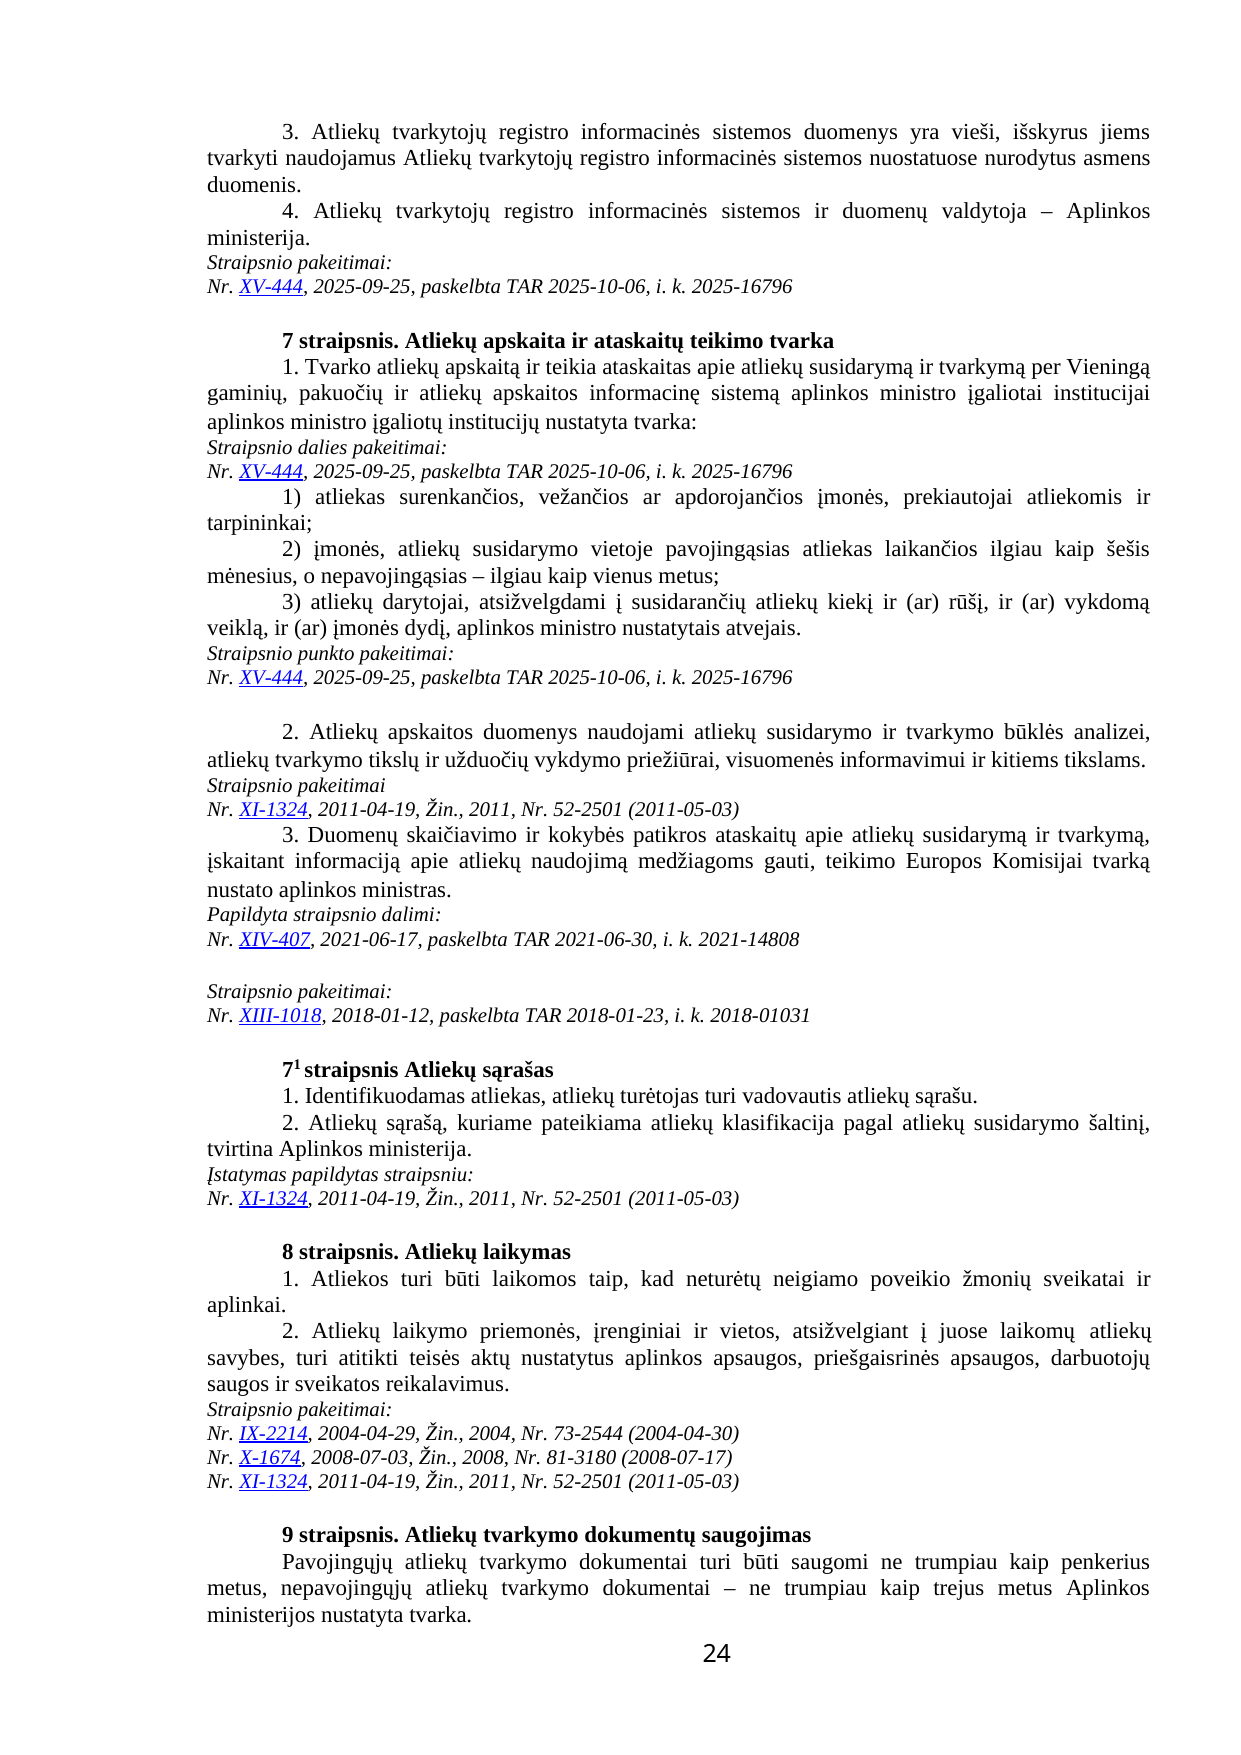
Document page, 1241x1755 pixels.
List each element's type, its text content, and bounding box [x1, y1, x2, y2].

text 1. Identifikuodamas atliekas, atliekų turėtojas turi vadovautis atliekų sąrašu. [207, 1082, 1152, 1109]
text Nr. XI-1324, 2011-04-19, Žin., 2011, Nr. 52-2501 (2011-05-03) [207, 797, 1152, 821]
text Straipsnio pakeitimai: [207, 979, 1152, 1003]
text 1) atliekas surenkančios, vežančios ar apdorojančios įmonės, prekiautojai atliekomis ir tarpininkai; [207, 483, 1152, 535]
text Nr. X-1674, 2008-07-03, Žin., 2008, Nr. 81-3180 (2008-07-17) [207, 1445, 1152, 1469]
text 2. Atliekų sąrašą, kuriame pateikiama atliekų klasifikacija pagal atliekų susidarymo šaltinį, tvirtina Aplinkos ministerija. [207, 1109, 1152, 1162]
text Papildyta straipsnio dalimi: [207, 902, 1152, 926]
text 7 straipsnis. Atliekų apskaita ir ataskaitų teikimo tvarka [207, 327, 1152, 353]
text Nr. XV-444, 2025-09-25, paskelbta TAR 2025-10-06, i. k. 2025-16796 [207, 459, 1152, 483]
text Straipsnio dalies pakeitimai: [207, 434, 1152, 459]
text Nr. XIV-407, 2021-06-17, paskelbta TAR 2021-06-30, i. k. 2021-14808 [207, 926, 1152, 951]
text 9 straipsnis. Atliekų tvarkymo dokumentų saugojimas [207, 1522, 1152, 1548]
text 4. Atliekų tvarkytojų registro informacinės sistemos ir duomenų valdytoja – Aplinkos ministerija. [207, 197, 1152, 250]
text 2. Atliekų laikymo priemonės, įrenginiai ir vietos, atsižvelgiant į juose laikomų atliekų savybes, turi atitikti teisės aktų nustatytus aplinkos apsaugos, priešgaisrinės apsaugos, darbuotojų saugos ir sveikatos reikalavimus. [207, 1317, 1152, 1397]
text Straipsnio pakeitimai: [207, 1397, 1152, 1421]
text Nr. XI-1324, 2011-04-19, Žin., 2011, Nr. 52-2501 (2011-05-03) [207, 1469, 1152, 1493]
text Pavojingųjų atliekų tvarkymo dokumentai turi būti saugomi ne trumpiau kaip penkerius metus, nepavojingųjų atliekų tvarkymo dokumentai – ne trumpiau kaip trejus metus Aplinkos ministerijos nustatyta tvarka. [207, 1548, 1152, 1627]
text Straipsnio pakeitimai [207, 773, 1152, 797]
text Nr. IX-2214, 2004-04-29, Žin., 2004, Nr. 73-2544 (2004-04-30) [207, 1421, 1152, 1445]
text Nr. XI-1324, 2011-04-19, Žin., 2011, Nr. 52-2501 (2011-05-03) [207, 1186, 1152, 1210]
text Straipsnio pakeitimai: [207, 250, 1152, 274]
text 71 straipsnis Atliekų sąrašas [207, 1056, 1152, 1082]
text Nr. XV-444, 2025-09-25, paskelbta TAR 2025-10-06, i. k. 2025-16796 [207, 665, 1152, 689]
text 3. Atliekų tvarkytojų registro informacinės sistemos duomenys yra vieši, išskyrus jiems tvarkyti naudojamus Atliekų tvarkytojų registro informacinės sistemos nuostatuose nurodytus asmens duomenis. [207, 118, 1152, 197]
text 2. Atliekų apskaitos duomenys naudojami atliekų susidarymo ir tvarkymo būklės analizei, atliekų tvarkymo tikslų ir užduočių vykdymo priežiūrai, visuomenės informavimui ir kitiems tikslams. [207, 718, 1152, 773]
text 3) atliekų darytojai, atsižvelgdami į susidarančių atliekų kiekį ir (ar) rūšį, ir (ar) vykdomą veiklą, ir (ar) įmonės dydį, aplinkos ministro nustatytais atvejais. [207, 588, 1152, 641]
text 1. Tvarko atliekų apskaitą ir teikia ataskaitas apie atliekų susidarymą ir tvarkymą per Vieningą gaminių, pakuočių ir atliekų apskaitos informacinę sistemą aplinkos ministro įgaliotai institucijai aplinkos ministro įgaliotų institucijų nustatyta tvarka: [207, 353, 1152, 434]
text Straipsnio punkto pakeitimai: [207, 641, 1152, 665]
text Nr. XIII-1018, 2018-01-12, paskelbta TAR 2018-01-23, i. k. 2018-01031 [207, 1003, 1152, 1027]
text 8 straipsnis. Atliekų laikymas [207, 1238, 1152, 1265]
text 3. Duomenų skaičiavimo ir kokybės patikros ataskaitų apie atliekų susidarymą ir tvarkymą, įskaitant informaciją apie atliekų naudojimą medžiagoms gauti, teikimo Europos Komisijai tvarką nustato aplinkos ministras. [207, 821, 1152, 902]
text 1. Atliekos turi būti laikomos taip, kad neturėtų neigiamo poveikio žmonių sveikatai ir aplinkai. [207, 1265, 1152, 1317]
text Nr. XV-444, 2025-09-25, paskelbta TAR 2025-10-06, i. k. 2025-16796 [207, 274, 1152, 298]
text 2) įmonės, atliekų susidarymo vietoje pavojingąsias atliekas laikančios ilgiau kaip šešis mėnesius, o nepavojingąsias – ilgiau kaip vienus metus; [207, 535, 1152, 588]
text Įstatymas papildytas straipsniu: [207, 1162, 1152, 1186]
